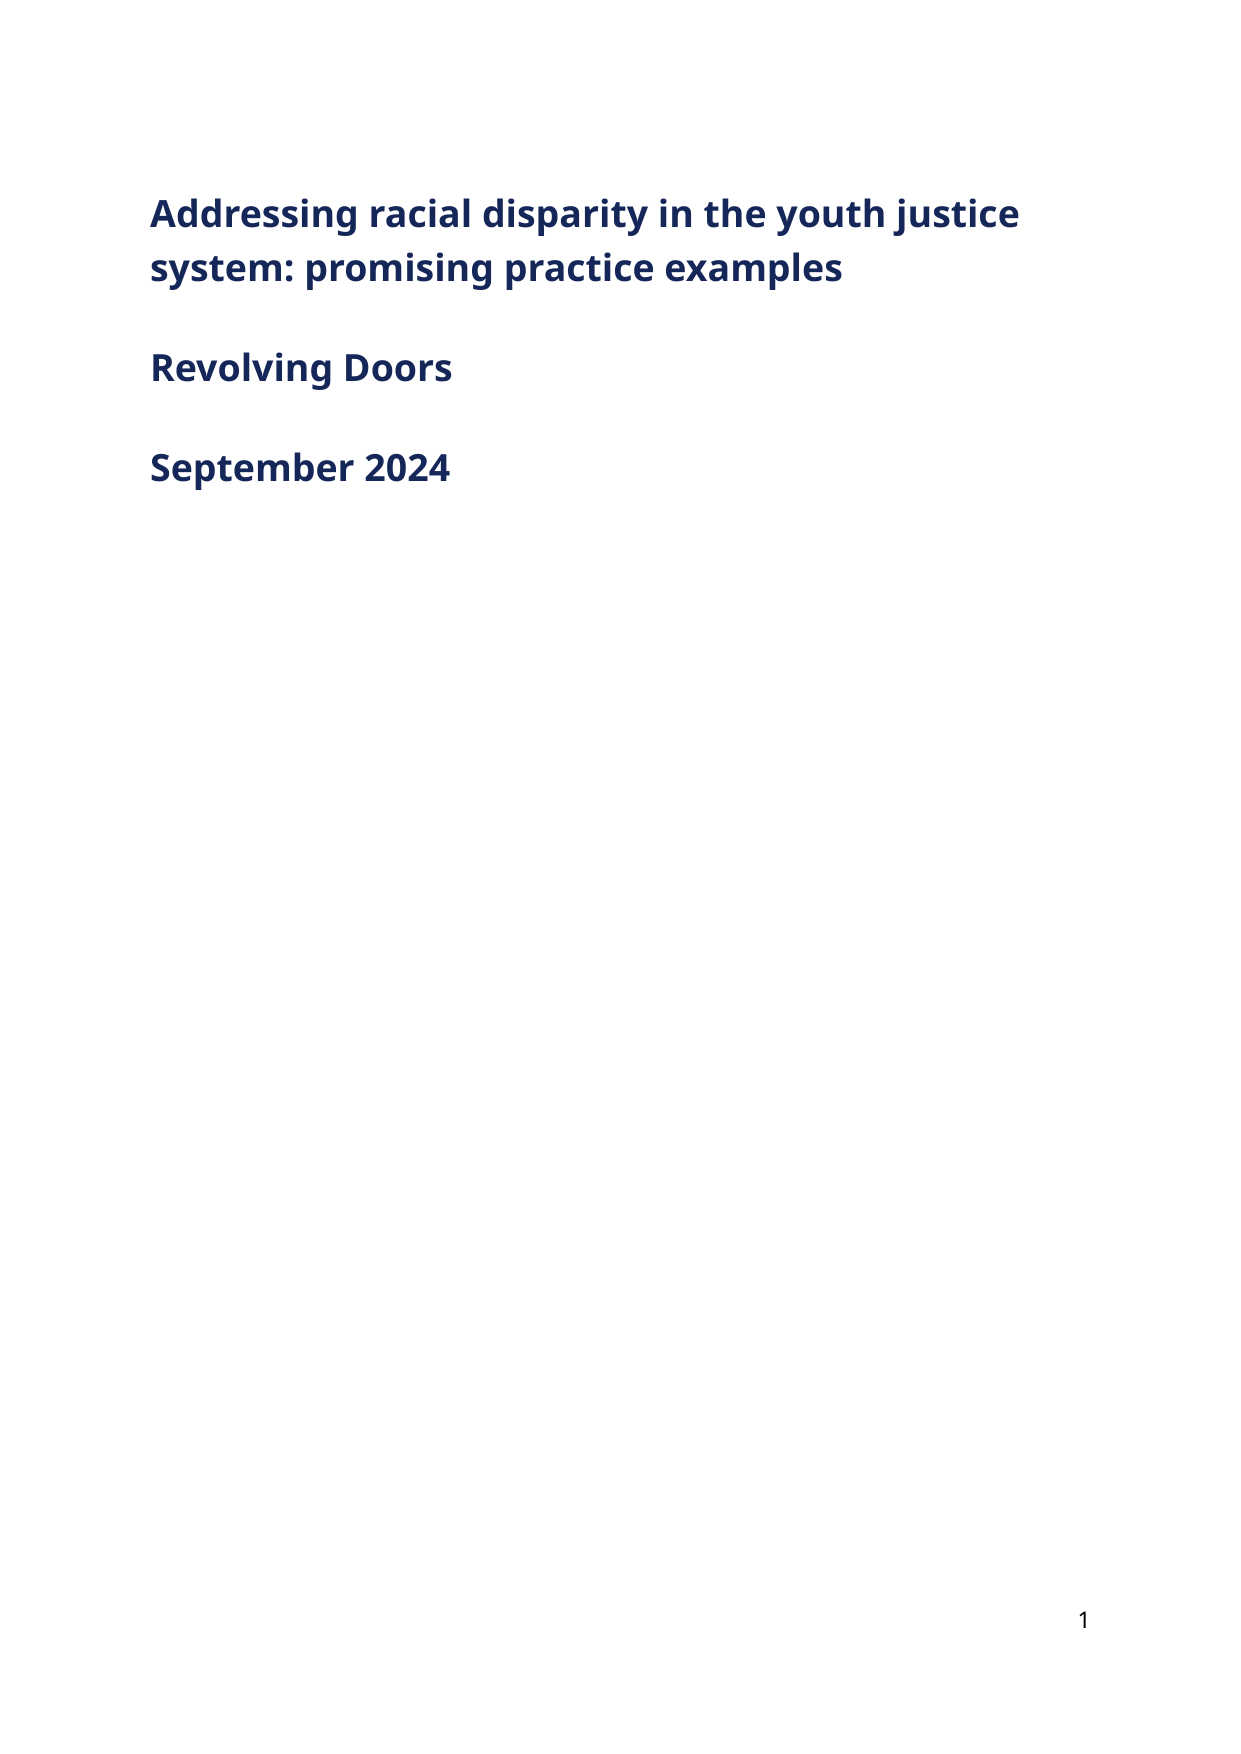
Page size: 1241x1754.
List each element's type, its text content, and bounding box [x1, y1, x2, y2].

subtitle Revolving Doors [150, 341, 1090, 392]
subtitle Addressing racial disparity in the youth justice system: promising practice examples [150, 187, 1090, 293]
subtitle September 2024 [150, 441, 1090, 492]
